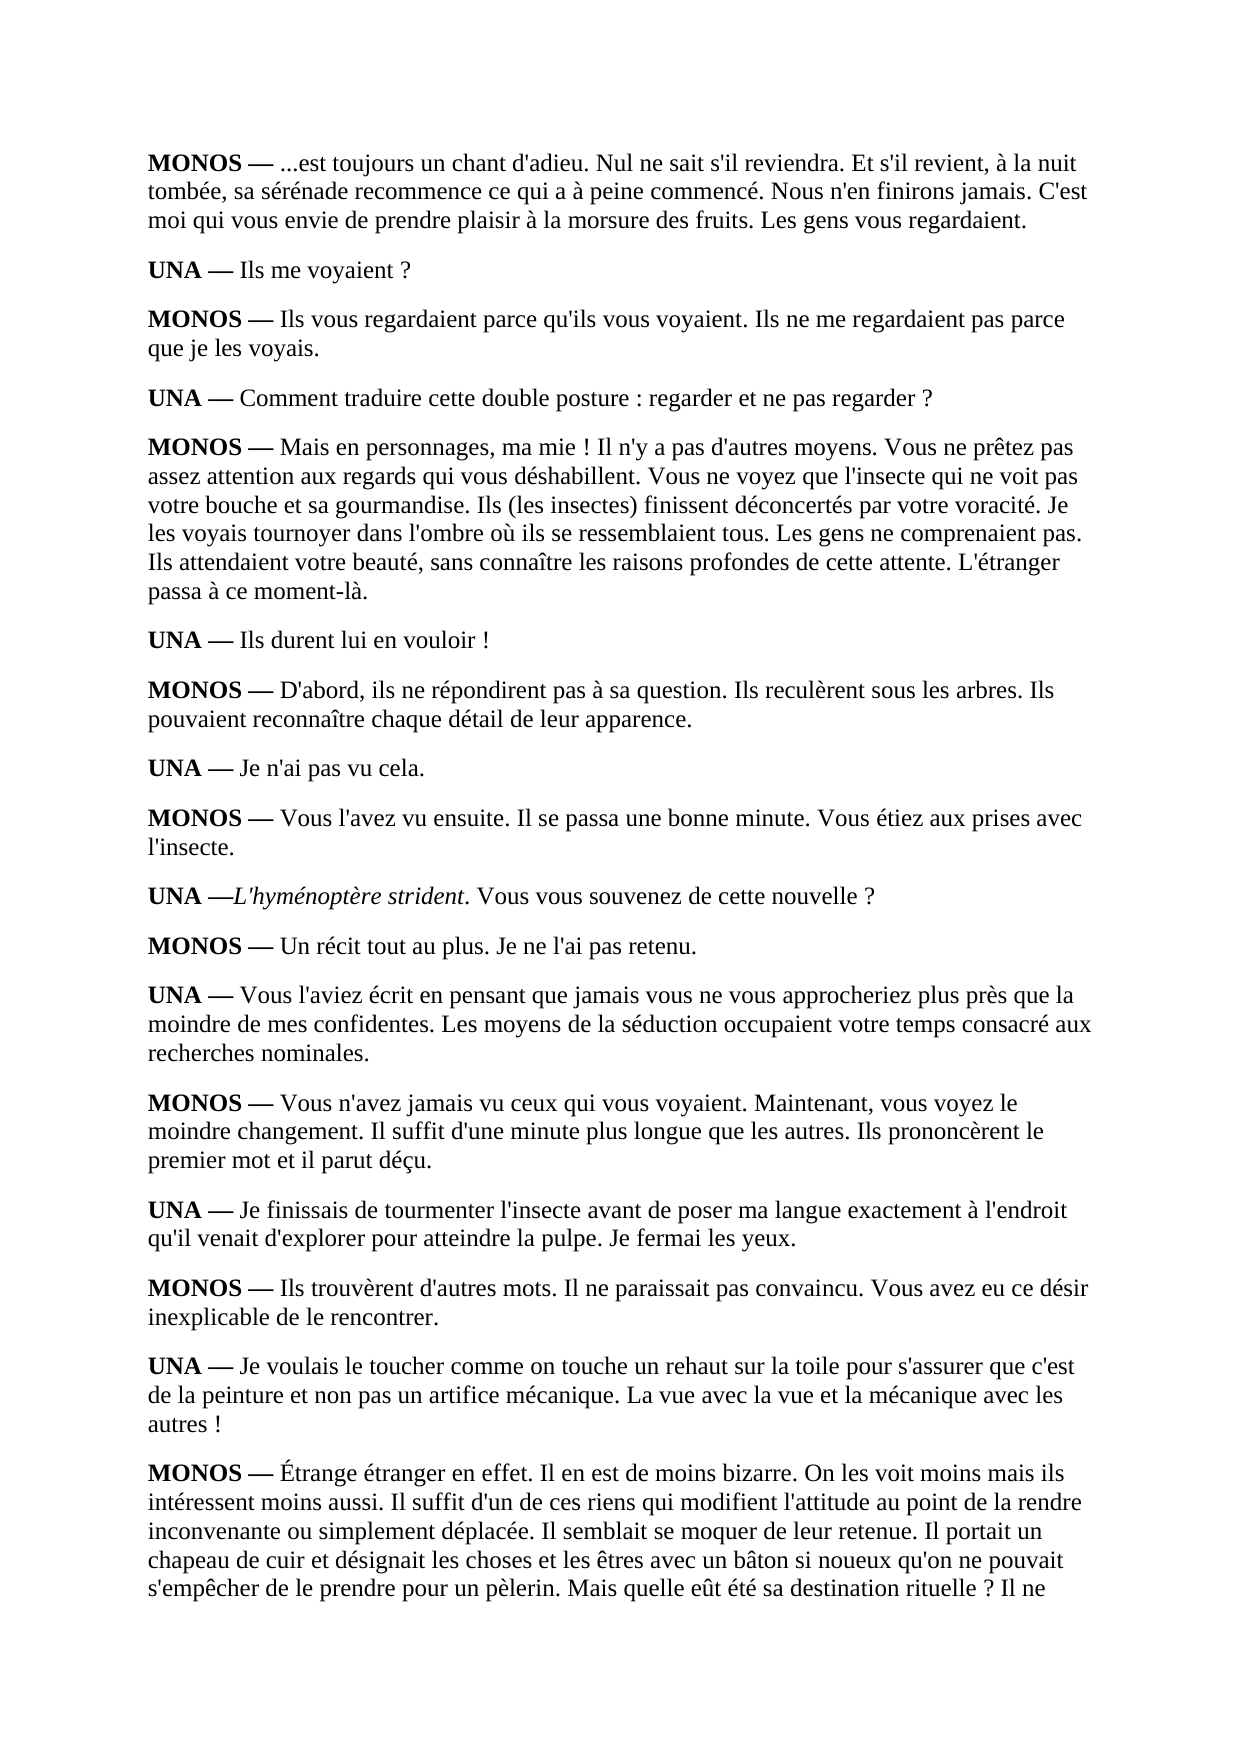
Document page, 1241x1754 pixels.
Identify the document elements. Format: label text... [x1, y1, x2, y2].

text MONOS — Ils trouvèrent d'autres mots. Il ne paraissait pas convaincu. Vous avez eu ce désir inexplicable de le rencontrer. [148, 1273, 1093, 1331]
text UNA — Je finissais de tourmenter l'insecte avant de poser ma langue exactement à l'endroit qu'il venait d'explorer pour atteindre la pulpe. Je fermai les yeux. [148, 1195, 1093, 1252]
text MONOS — Vous n'avez jamais vu ceux qui vous voyaient. Maintenant, vous voyez le moindre changement. Il suffit d'une minute plus longue que les autres. Ils prononcèrent le premier mot et il parut déçu. [148, 1088, 1093, 1174]
text UNA —L'hyménoptère strident. Vous vous souvenez de cette nouvelle ? [148, 881, 1093, 910]
text MONOS — Vous l'avez vu ensuite. Il se passa une bonne minute. Vous étiez aux prises avec l'insecte. [148, 803, 1093, 861]
text UNA — Comment traduire cette double posture : regarder et ne pas regarder ? [148, 383, 1093, 411]
text MONOS — D'abord, ils ne répondirent pas à sa question. Ils reculèrent sous les arbres. Ils pouvaient reconnaître chaque détail de leur apparence. [148, 675, 1093, 733]
text MONOS — Mais en personnages, ma mie ! Il n'y a pas d'autres moyens. Vous ne prêtez pas assez attention aux regards qui vous déshabillent. Vous ne voyez que l'insecte qui ne voit pas votre bouche et sa gourmandise. Ils (les insectes) finissent déconcertés par votre voracité. Je les voyais tournoyer dans l'ombre où ils se ressemblaient tous. Les gens ne comprenaient pas. Ils attendaient votre beauté, sans connaître les raisons profondes de cette attente. L'étranger passa à ce moment-là. [148, 432, 1093, 605]
text MONOS — Étrange étranger en effet. Il en est de moins bizarre. On les voit moins mais ils intéressent moins aussi. Il suffit d'un de ces riens qui modifient l'attitude au point de la rendre inconvenante ou simplement déplacée. Il semblait se moquer de leur retenue. Il portait un chapeau de cuir et désignait les choses et les êtres avec un bâton si noueux qu'on ne pouvait s'empêcher de le prendre pour un pèlerin. Mais quelle eût été sa destination rituelle ? Il ne [148, 1458, 1093, 1602]
text MONOS — Ils vous regardaient parce qu'ils vous voyaient. Ils ne me regardaient pas parce que je les voyais. [148, 304, 1093, 362]
text UNA — Vous l'aviez écrit en pensant que jamais vous ne vous approcheriez plus près que la moindre de mes confidentes. Les moyens de la séduction occupaient votre temps consacré aux recherches nominales. [148, 981, 1093, 1067]
text UNA — Ils me voyaient ? [148, 255, 1093, 283]
text UNA — Je n'ai pas vu cela. [148, 753, 1093, 782]
text UNA — Ils durent lui en vouloir ! [148, 626, 1093, 654]
text MONOS — ...est toujours un chant d'adieu. Nul ne sait s'il reviendra. Et s'il revient, à la nuit tombée, sa sérénade recommence ce qui a à peine commencé. Nous n'en finirons jamais. C'est moi qui vous envie de prendre plaisir à la morsure des fruits. Les gens vous regardaient. [148, 148, 1093, 234]
text MONOS — Un récit tout au plus. Je ne l'ai pas retenu. [148, 931, 1093, 960]
text UNA — Je voulais le toucher comme on touche un rehaut sur la toile pour s'assurer que c'est de la peinture et non pas un artifice mécanique. La vue avec la vue et la mécanique avec les autres ! [148, 1351, 1093, 1438]
